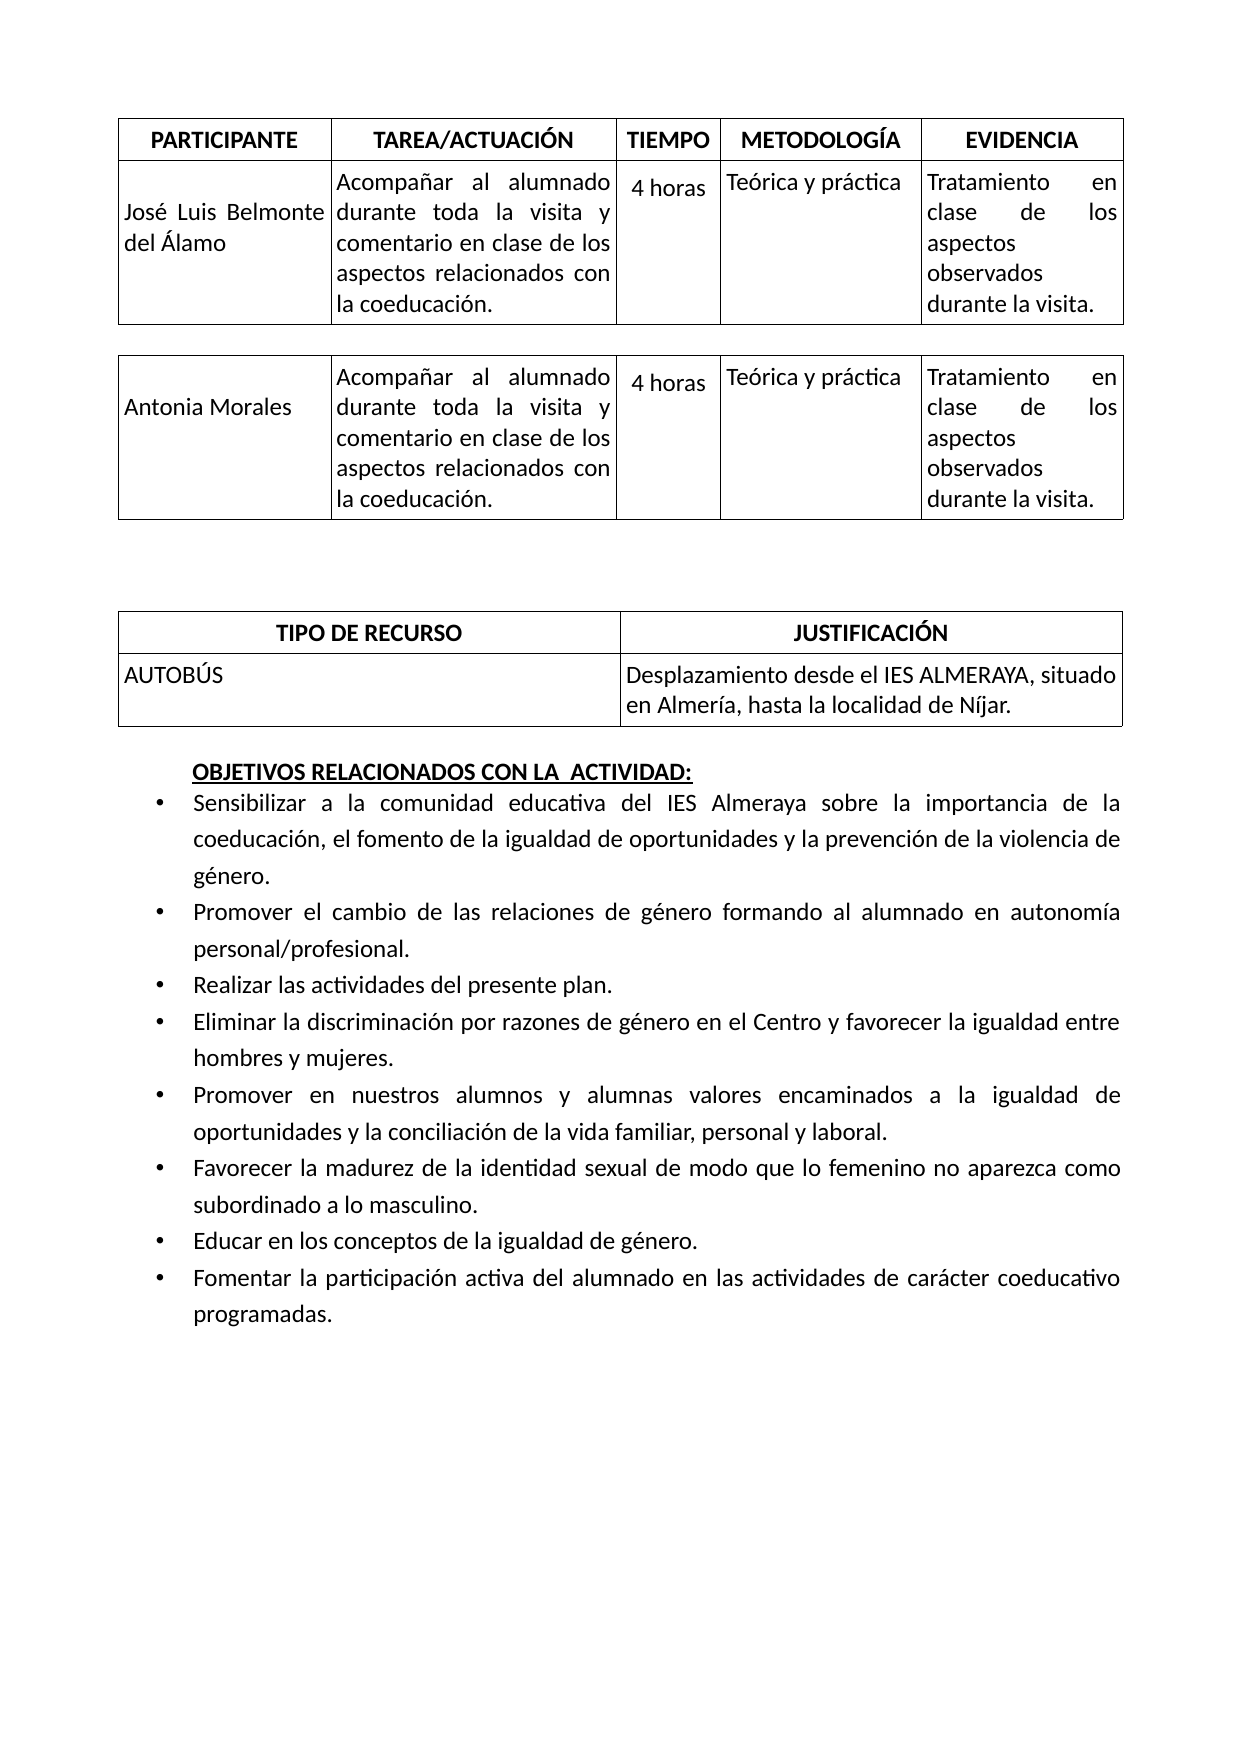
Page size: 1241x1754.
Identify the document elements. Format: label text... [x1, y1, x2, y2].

list Educar en los conceptos de la igualdad de género. [156, 1225, 1122, 1256]
table_header TAREA/ACTUACIÓN [332, 119, 616, 160]
table_cell Acompañar al alumnado durante toda la visita y comentario en clase de los aspectos relacionados con la coeducación. [332, 161, 616, 324]
list Favorecer la madurez de la identidad sexual de modo que lo femenino no aparezca como subordinado a lo masculino. [156, 1152, 1122, 1219]
table_cell José Luis Belmonte del Álamo [119, 161, 331, 324]
table_header Teórica y práctica [721, 356, 921, 519]
table_cell Tratamiento en clase de los aspectos observados durante la visita. [922, 161, 1123, 324]
list Realizar las actividades del presente plan. [156, 969, 1122, 1000]
table_cell Teórica y práctica [721, 161, 921, 324]
table_header Antonia Morales [119, 356, 331, 519]
table_header PARTICIPANTE [119, 119, 331, 160]
list Promover el cambio de las relaciones de género formando al alumnado en autonomía personal/profesional. [156, 896, 1122, 963]
table_header 4 horas [617, 356, 720, 519]
table_header METODOLOGÍA [721, 119, 921, 160]
table_cell AUTOBÚS [119, 654, 620, 726]
table_header Tratamiento en clase de los aspectos observados durante la visita. [922, 356, 1123, 519]
table_header JUSTIFICACIÓN [621, 612, 1122, 653]
table_header TIEMPO [617, 119, 720, 160]
table_header TIPO DE RECURSO [119, 612, 620, 653]
table_cell 4 horas [617, 161, 720, 324]
list Sensibilizar a la comunidad educativa del IES Almeraya sobre la importancia de la coeducación, el fomento de la igualdad de oportunidades y la prevención de la violencia de género. [156, 787, 1122, 890]
list Fomentar la participación activa del alumnado en las actividades de carácter coeducativo programadas. [156, 1262, 1122, 1329]
text OBJETIVOS RELACIONADOS CON LA ACTIVIDAD: [118, 756, 1122, 787]
list Promover en nuestros alumnos y alumnas valores encaminados a la igualdad de oportunidades y la conciliación de la vida familiar, personal y laboral. [156, 1079, 1122, 1146]
table_cell Desplazamiento desde el IES ALMERAYA, situado en Almería, hasta la localidad de Níjar. [621, 654, 1122, 726]
table_header Acompañar al alumnado durante toda la visita y comentario en clase de los aspectos relacionados con la coeducación. [332, 356, 616, 519]
list Eliminar la discriminación por razones de género en el Centro y favorecer la igualdad entre hombres y mujeres. [156, 1006, 1122, 1073]
table_header EVIDENCIA [922, 119, 1123, 160]
